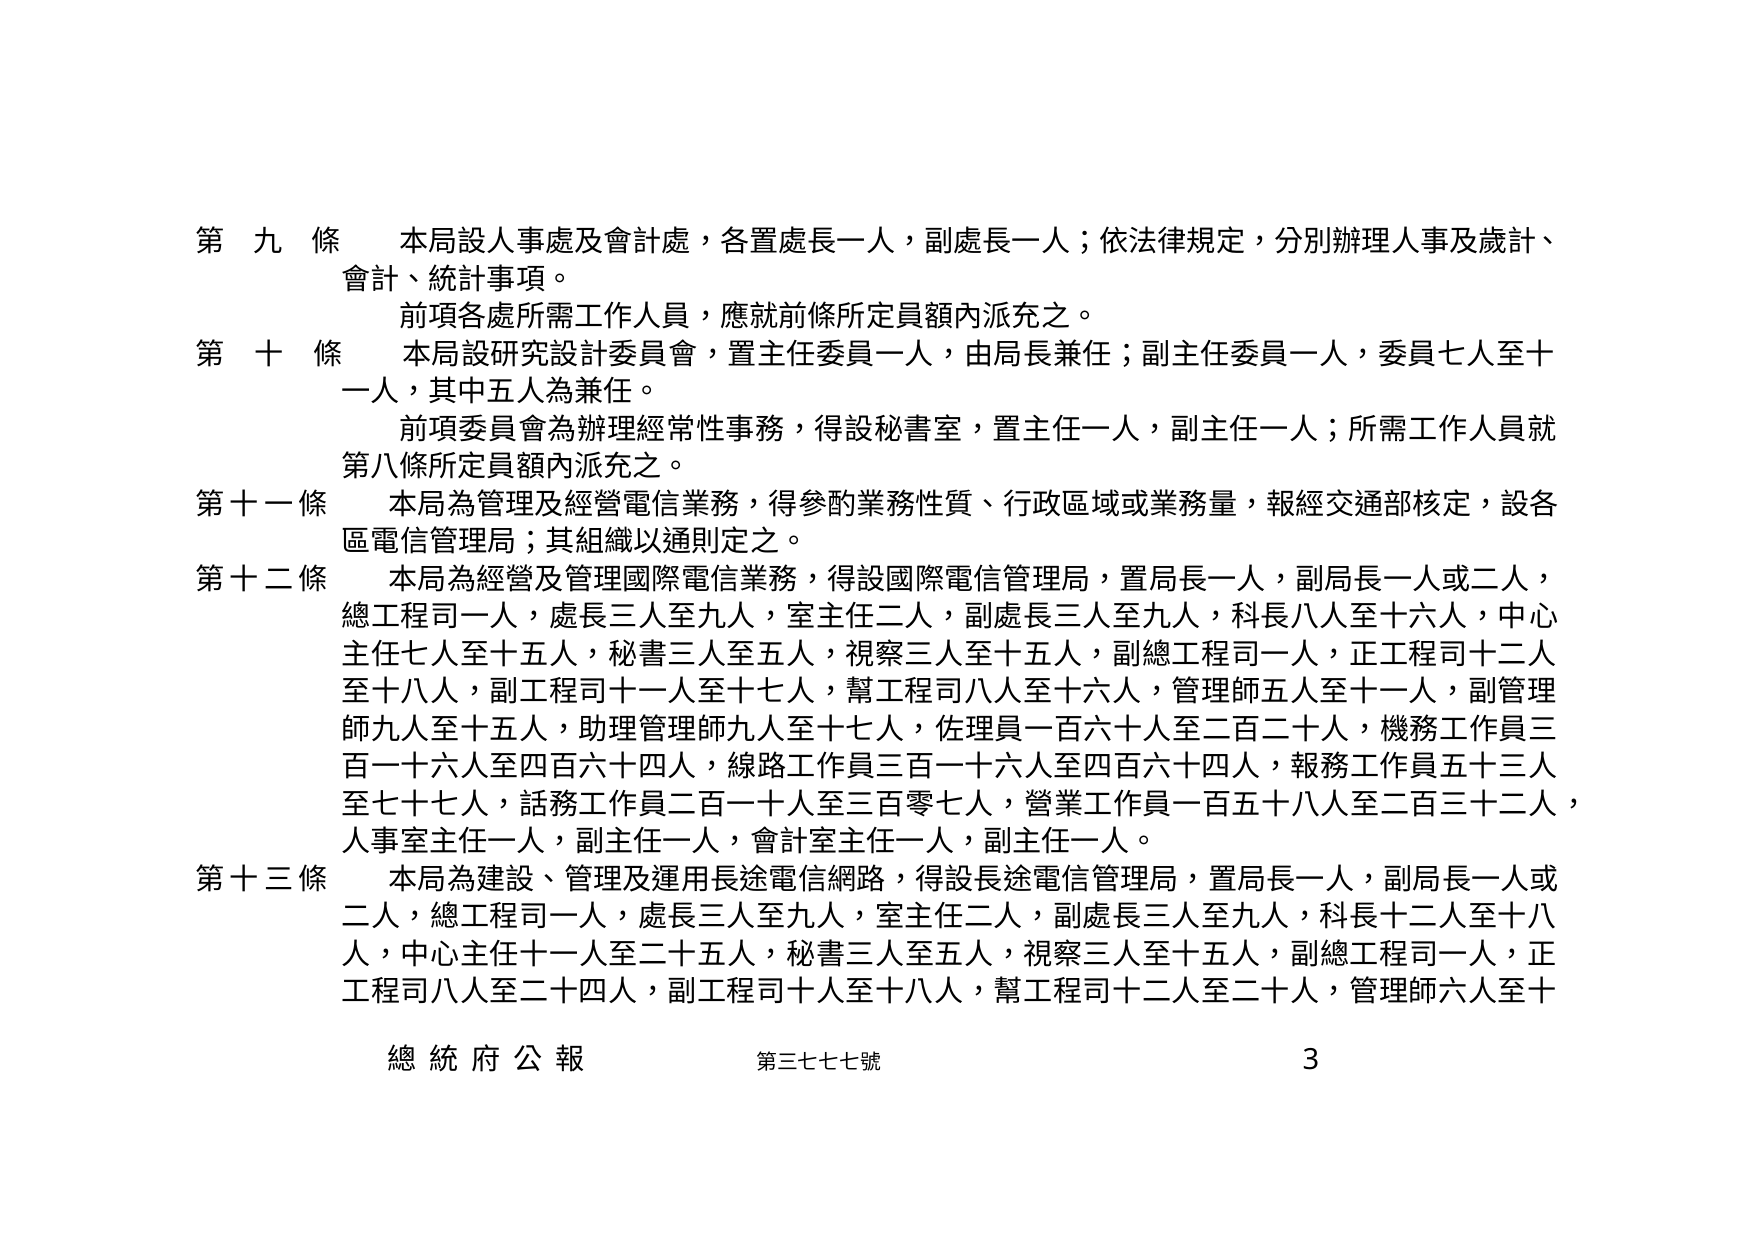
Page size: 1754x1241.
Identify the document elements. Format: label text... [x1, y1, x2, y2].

text 前項各處所需工作人員，應就前條所定員額內派充之。 [341, 297, 1559, 334]
text 第十二條 本局為經營及管理國際電信業務，得設國際電信管理局，置局長一人，副局長一人或二人，總工程司一人，處長三人至九人，室主任二人，副處長三人至九人，科長八人至十六人，中心主任七人至十五人，秘書三人至五人，視察三人至十五人，副總工程司一人，正工程司十二人至十八人，副工程司十一人至十七人，幫工程司八人至十六人，管理師五人至十一人，副管理師九人至十五人，助理管理師九人至十七人，佐理員一百六十人至二百二十人，機務工作員三百一十六人至四百六十四人，線路工作員三百一十六人至四百六十四人，報務工作員五十三人至七十七人，話務工作員二百一十人至三百零七人，營業工作員一百五十八人至二百三十二人，人事室主任一人，副主任一人，會計室主任一人，副主任一人。 [195, 559, 1559, 859]
text 第十一條 本局為管理及經營電信業務，得參酌業務性質、行政區域或業務量，報經交通部核定，設各區電信管理局；其組織以通則定之。 [195, 484, 1559, 559]
text 前項委員會為辦理經常性事務，得設秘書室，置主任一人，副主任一人；所需工作人員就第八條所定員額內派充之。 [341, 409, 1559, 484]
text 第十三條 本局為建設、管理及運用長途電信網路，得設長途電信管理局，置局長一人，副局長一人或二人，總工程司一人，處長三人至九人，室主任二人，副處長三人至九人，科長十二人至十八人，中心主任十一人至二十五人，秘書三人至五人，視察三人至十五人，副總工程司一人，正工程司八人至二十四人，副工程司十人至十八人，幫工程司十二人至二十人，管理師六人至十 [195, 859, 1559, 1009]
text 第 十 條 本局設研究設計委員會，置主任委員一人，由局長兼任；副主任委員一人，委員七人至十一人，其中五人為兼任。 [195, 334, 1559, 409]
text 第 九 條 本局設人事處及會計處，各置處長一人，副處長一人；依法律規定，分別辦理人事及歲計、會計、統計事項。 [195, 222, 1559, 297]
